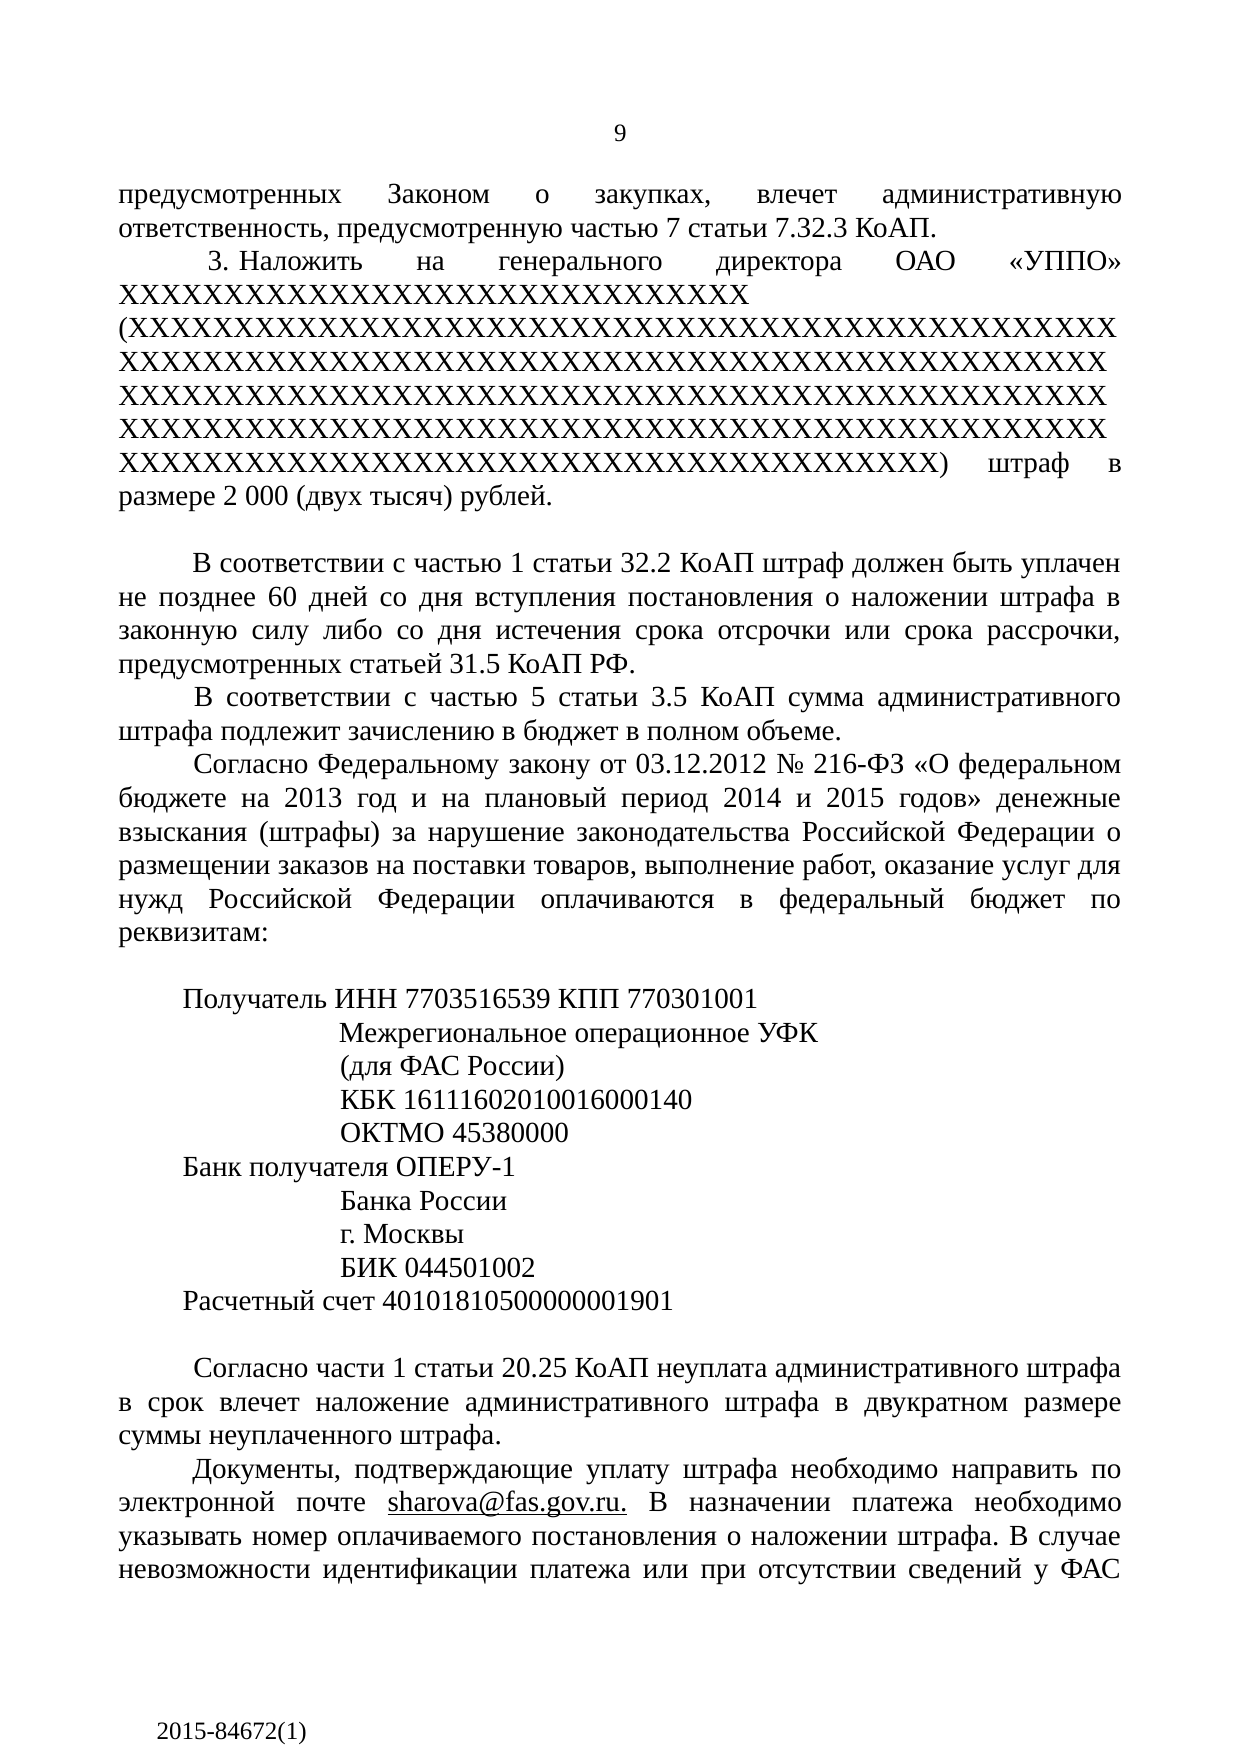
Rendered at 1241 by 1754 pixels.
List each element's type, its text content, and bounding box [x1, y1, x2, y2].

list Наложить на генерального директора ОАО «УППО» XXXXXXXXXXXXXXXXXXXXXXXXXXXXXX (XXXXXXXXXXXXXXXXXXXXXXXXXXXXXXXXXXXXXXXXXXXXXXXXXXXXXXXXXXXXXXXXXXXXXXXXXXXXXXXXXXXXXXXXXXXXXXXXXXXXXXXXXXXXXXXXXXXXXXXXXXXXXXXXXXXXXXXXXXXXXXXXXXXXXXXXXXXXXXXXXXXXXXXXXXXXXXXXXXXXXXXXXXXXXXXXXXXXXXXXXXXXXXXXXXXXXXXXXXXXXXXXXXX) штраф в размере 2 000 (двух тысяч) рублей. [118, 243, 1122, 512]
text Получатель ИНН 7703516539 КПП 770301001 [118, 981, 1122, 1015]
text Расчетный счет 40101810500000001901 [118, 1283, 1122, 1317]
text БИК 044501002 [118, 1250, 1122, 1283]
text Банк получателя ОПЕРУ-1 [118, 1149, 1122, 1183]
text Согласно части 1 статьи 20.25 КоАП неуплата административного штрафа в срок влечет наложение административного штрафа в двукратном размере суммы неуплаченного штрафа. [118, 1350, 1122, 1451]
text Документы, подтверждающие уплату штрафа необходимо направить по электронной почте sharova@fas.gov.ru. В назначении платежа необходимо указывать номер оплачиваемого постановления о наложении штрафа. В случае невозможности идентификации платежа или при отсутствии сведений у ФАС [118, 1451, 1122, 1585]
list предусмотренных Законом о закупках, влечет административную ответственность, предусмотренную частью 7 статьи 7.32.3 КоАП. [118, 176, 1122, 243]
text Межрегиональное операционное УФК [118, 1015, 1122, 1048]
text Банка России [118, 1183, 1122, 1216]
text Согласно Федеральному закону от 03.12.2012 № 216-ФЗ «О федеральном бюджете на 2013 год и на плановый период 2014 и 2015 годов» денежные взыскания (штрафы) за нарушение законодательства Российской Федерации о размещении заказов на поставки товаров, выполнение работ, оказание услуг для нужд Российской Федерации оплачиваются в федеральный бюджет по реквизитам: [118, 747, 1122, 948]
text В соответствии с частью 1 статьи 32.2 КоАП штраф должен быть уплачен не позднее 60 дней со дня вступления постановления о наложении штрафа в законную силу либо со дня истечения срока отсрочки или срока рассрочки, предусмотренных статьей 31.5 КоАП РФ. [118, 545, 1122, 679]
text г. Москвы [118, 1216, 1122, 1250]
text КБК 16111602010016000140 [118, 1082, 1122, 1116]
text (для ФАС России) [118, 1048, 1122, 1082]
text В соответствии с частью 5 статьи 3.5 КоАП сумма административного штрафа подлежит зачислению в бюджет в полном объеме. [118, 679, 1122, 747]
text ОКТМО 45380000 [118, 1116, 1122, 1149]
